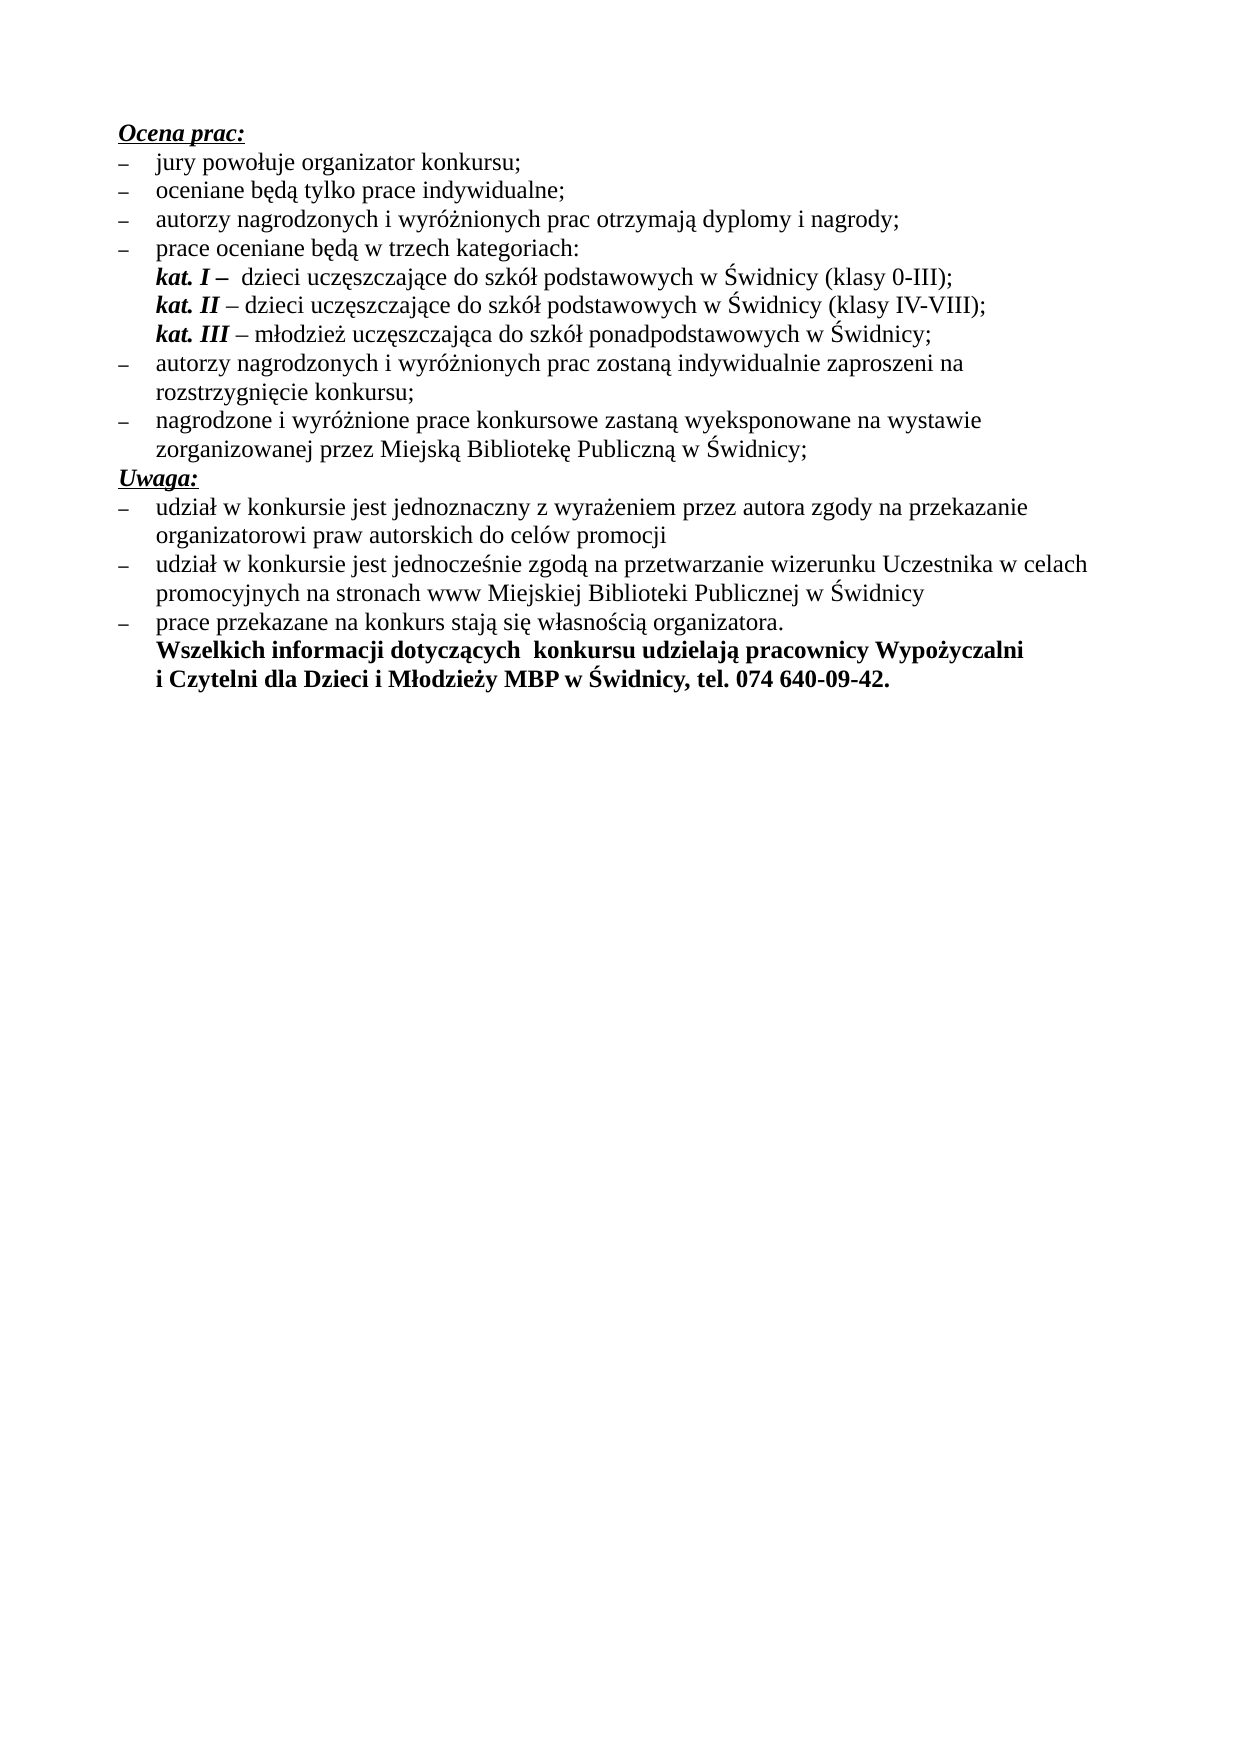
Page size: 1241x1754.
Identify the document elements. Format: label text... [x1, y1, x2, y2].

list autorzy nagrodzonych i wyróżnionych prac otrzymają dyplomy i nagrody; [118, 204, 1122, 233]
list jury powołuje organizator konkursu; [118, 147, 1122, 176]
list prace przekazane na konkurs stają się własnością organizatora. [118, 607, 1122, 636]
list autorzy nagrodzonych i wyróżnionych prac zostaną indywidualnie zaproszeni na rozstrzygnięcie konkursu; [118, 348, 1122, 406]
list nagrodzone i wyróżnione prace konkursowe zastaną wyeksponowane na wystawie zorganizowanej przez Miejską Bibliotekę Publiczną w Świdnicy; [118, 406, 1122, 463]
list oceniane będą tylko prace indywidualne; [118, 176, 1122, 204]
list Wszelkich informacji dotyczących konkursu udzielają pracownicy Wypożyczalni i Czytelni dla Dzieci i Młodzieży MBP w Świdnicy, tel. 074 640-09-42. [118, 636, 1122, 693]
text Ocena prac: [118, 118, 1122, 147]
list kat. I – dzieci uczęszczające do szkół podstawowych w Świdnicy (klasy 0-III); kat. II – dzieci uczęszczające do szkół podstawowych w Świdnicy (klasy IV-VIII); [118, 262, 1122, 319]
list prace oceniane będą w trzech kategoriach: [118, 233, 1122, 262]
list kat. III – młodzież uczęszczająca do szkół ponadpodstawowych w Świdnicy; [118, 319, 1122, 348]
list udział w konkursie jest jednocześnie zgodą na przetwarzanie wizerunku Uczestnika w celach promocyjnych na stronach www Miejskiej Biblioteki Publicznej w Świdnicy [118, 549, 1122, 607]
list udział w konkursie jest jednoznaczny z wyrażeniem przez autora zgody na przekazanie organizatorowi praw autorskich do celów promocji [118, 492, 1122, 549]
text Uwaga: [118, 463, 1122, 492]
